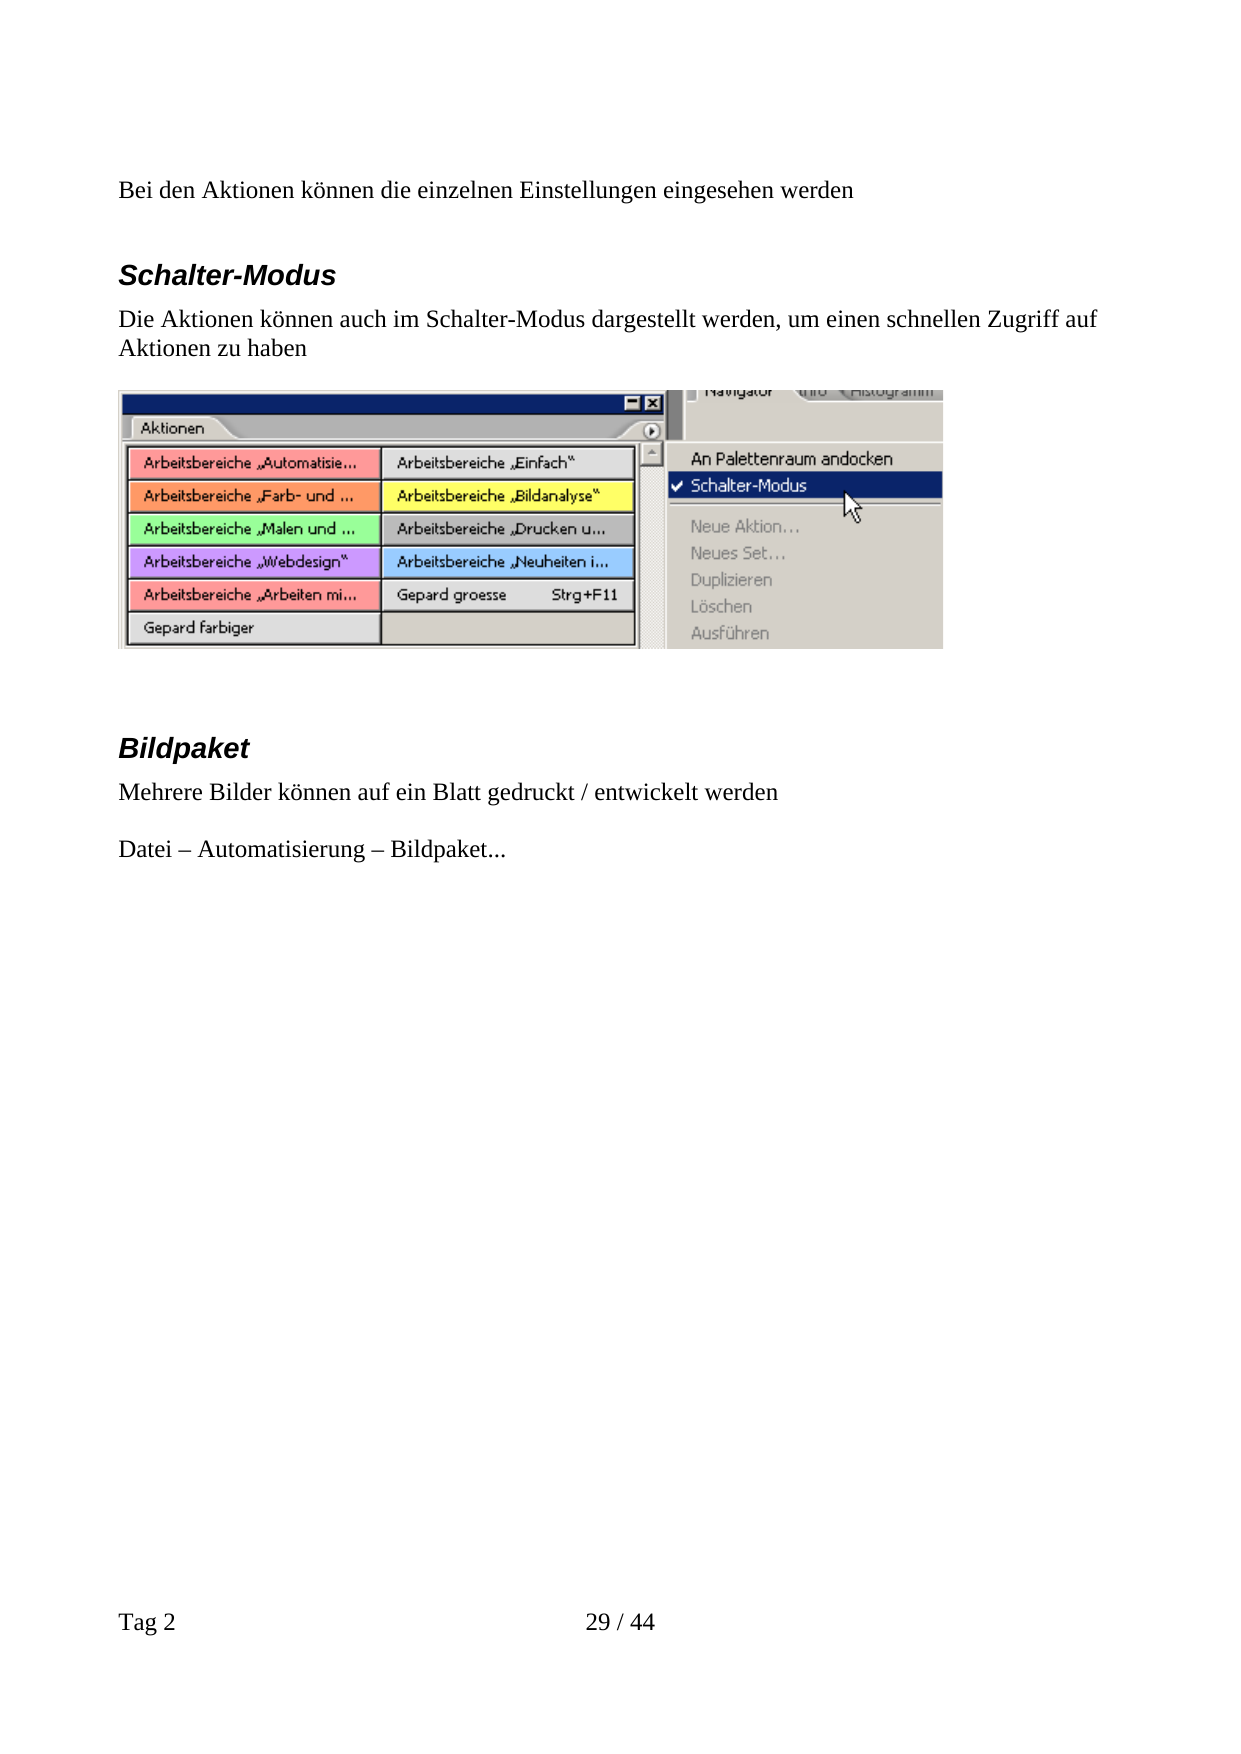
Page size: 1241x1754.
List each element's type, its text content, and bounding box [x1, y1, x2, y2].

text Mehrere Bilder können auf ein Blatt gedruckt / entwickelt werden [118, 777, 1122, 806]
picture [118, 390, 944, 649]
text Die Aktionen können auch im Schalter-Modus dargestellt werden, um einen schnellen Zugriff auf Aktionen zu haben [118, 304, 1122, 362]
subtitle Bildpaket [118, 731, 1122, 764]
text Bei den Aktionen können die einzelnen Einstellungen eingesehen werden [118, 176, 1122, 204]
subtitle Schalter-Modus [118, 258, 1122, 292]
text Datei – Automatisierung – Bildpaket... [118, 834, 1122, 863]
